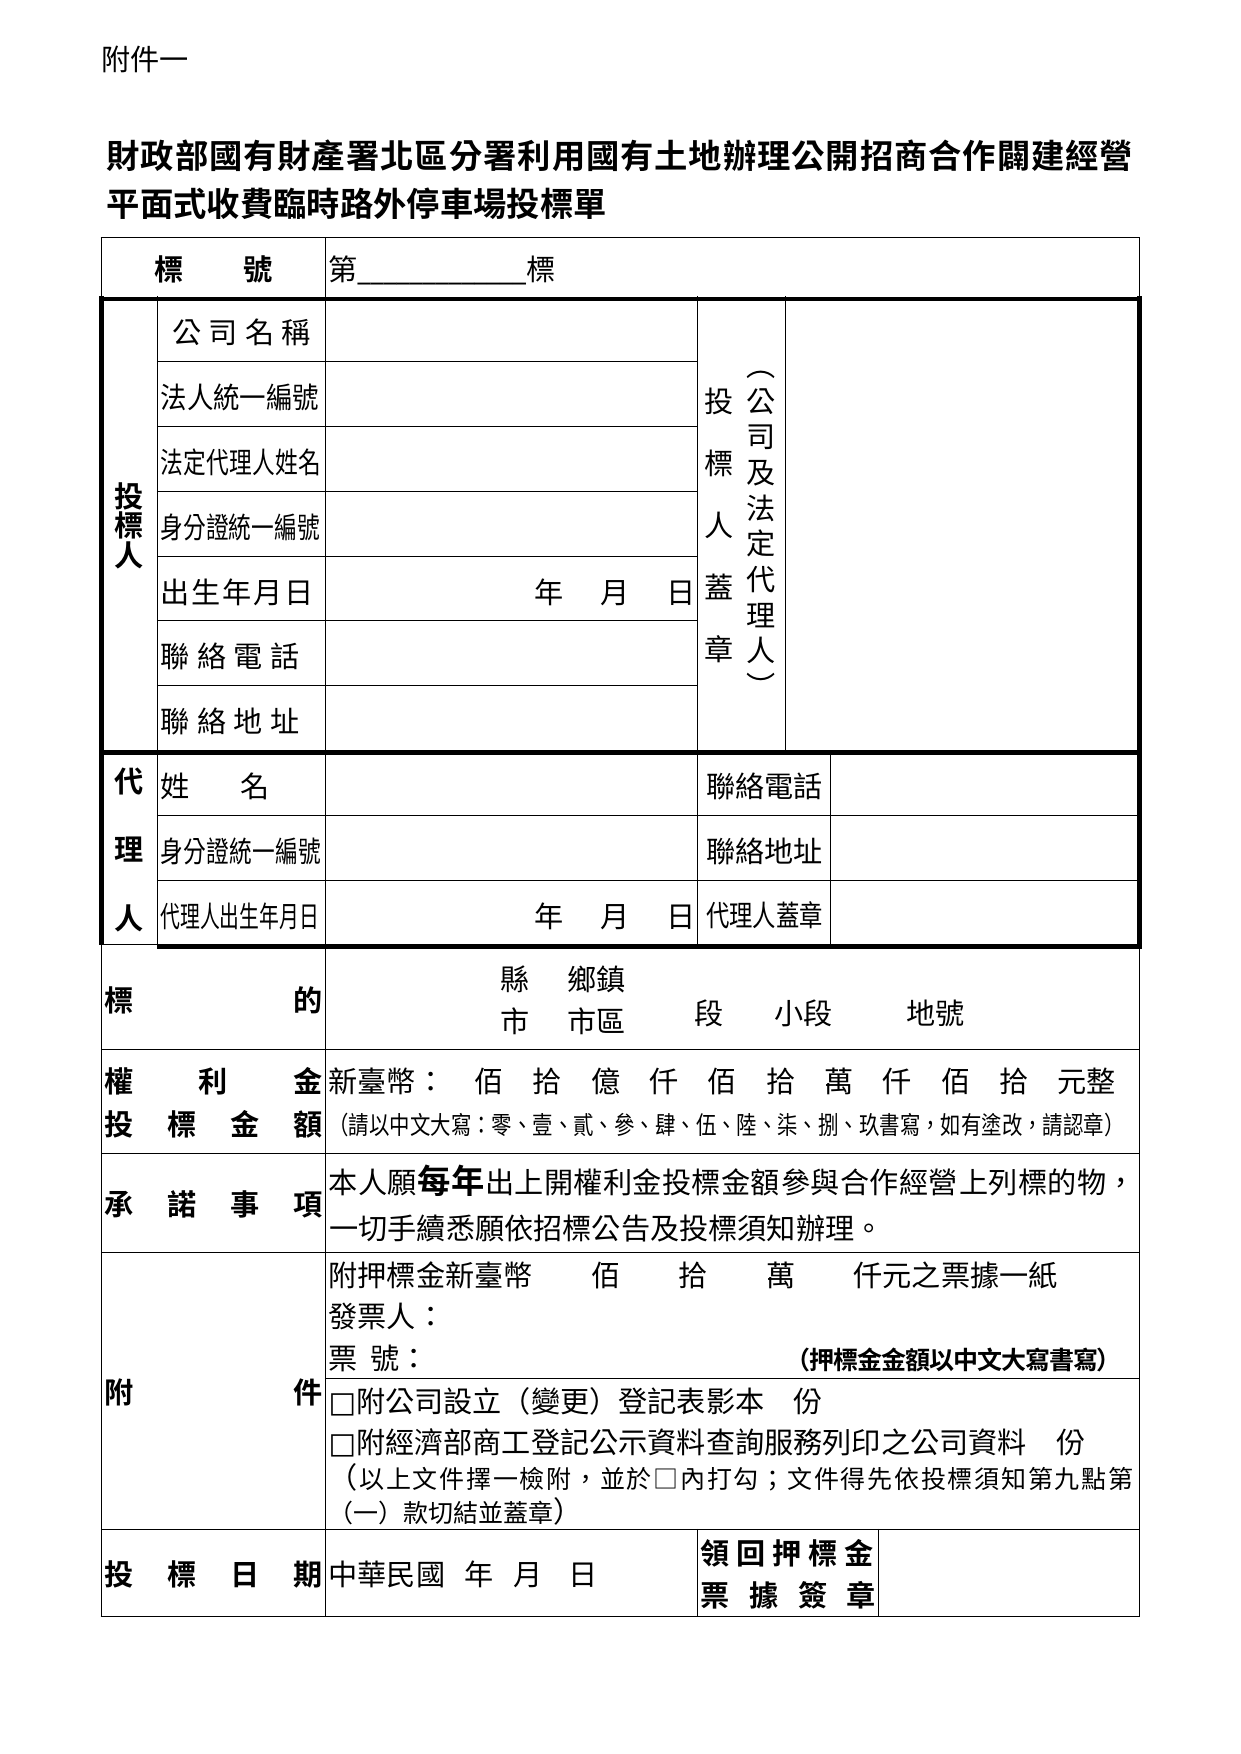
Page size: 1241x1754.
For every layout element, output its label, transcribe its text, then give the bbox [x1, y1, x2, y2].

table_cell 中華民國 年 月 日 [326, 1530, 697, 1616]
table_cell 代理人出生年月日 [158, 881, 325, 944]
text 附件一 [101, 37, 245, 79]
table_cell 本人願每年出上開權利金投標金額參與合作經營上列標的物，一切手續悉願依招標公告及投標須知辦理。 [326, 1154, 1139, 1252]
table_cell [326, 686, 697, 750]
table_cell 身分證統一編號 [158, 492, 325, 556]
text 財政部國有財產署北區分署利用國有土地辦理公開招商合作闢建經營平面式收費臨時路外停車場投標單 [106, 130, 1134, 226]
table_cell 代理人 [104, 755, 157, 944]
table_header 第_____________標 [326, 238, 1139, 296]
table_cell 縣 市 鄉鎮市區 段 小段 地號 [326, 949, 1139, 1048]
table_cell [831, 881, 1137, 944]
table_header 標 號 [102, 238, 325, 296]
table_cell 聯絡地址 [698, 816, 830, 879]
table_cell 聯絡電話 [698, 755, 830, 815]
table_cell 姓名 [158, 755, 325, 815]
table_cell [326, 621, 697, 685]
table_cell （公司及法定代理人） 投標人蓋章 [698, 301, 785, 750]
table_cell 公司名稱 [158, 301, 325, 361]
table_cell 標的 [102, 945, 325, 1048]
table_cell 法定代理人姓名 [158, 427, 325, 491]
table_cell 承諾事項 [102, 1154, 325, 1252]
table_cell [831, 755, 1137, 815]
table_cell [326, 301, 697, 361]
table_cell 年月日 [326, 557, 697, 620]
table_cell [326, 427, 697, 491]
table_cell [326, 755, 697, 815]
table_cell 附件 [102, 1253, 325, 1529]
table_cell 身分證統一編號 [158, 816, 325, 879]
table_cell 聯絡電話 [158, 621, 325, 685]
table_cell 出生年月日 [158, 557, 325, 620]
table_cell [326, 362, 697, 426]
text [86, 29, 260, 105]
table_cell 聯絡地址 [158, 686, 325, 750]
table_cell 領回押標金 票據簽章 [698, 1530, 878, 1616]
table_cell □附公司設立（變更）登記表影本 份 □附經濟部商工登記公示資料查詢服務列印之公司資料 份 （以上文件擇一檢附，並於□內打勾；文件得先依投標須知第九點第（一）款切結並蓋章） [326, 1379, 1139, 1529]
table_cell [326, 492, 697, 556]
table_cell 附押標金新臺幣 佰 拾 萬 仟元之票據一紙 發票人： 票 號： （押標金金額以中文大寫書寫） [326, 1253, 1139, 1378]
table_cell 代理人蓋章 [698, 881, 830, 944]
table_cell [879, 1530, 1139, 1616]
table_cell 新臺幣： 佰 拾 億 仟 佰 拾 萬 仟 佰 拾 元整 （請以中文大寫：零、壹、貳、參、肆、伍、陸、柒、捌、玖書寫，如有塗改，請認章） [326, 1050, 1139, 1153]
table_cell 權利金 投 標 金 額 [102, 1050, 325, 1153]
table_cell [786, 301, 1137, 750]
table_cell 年月日 [326, 881, 697, 944]
table_cell 投標人 [104, 301, 157, 750]
table_cell 法人統一編號 [158, 362, 325, 426]
table_cell 投標日期 [102, 1530, 325, 1616]
table_cell [831, 816, 1137, 879]
table_cell [326, 816, 697, 879]
